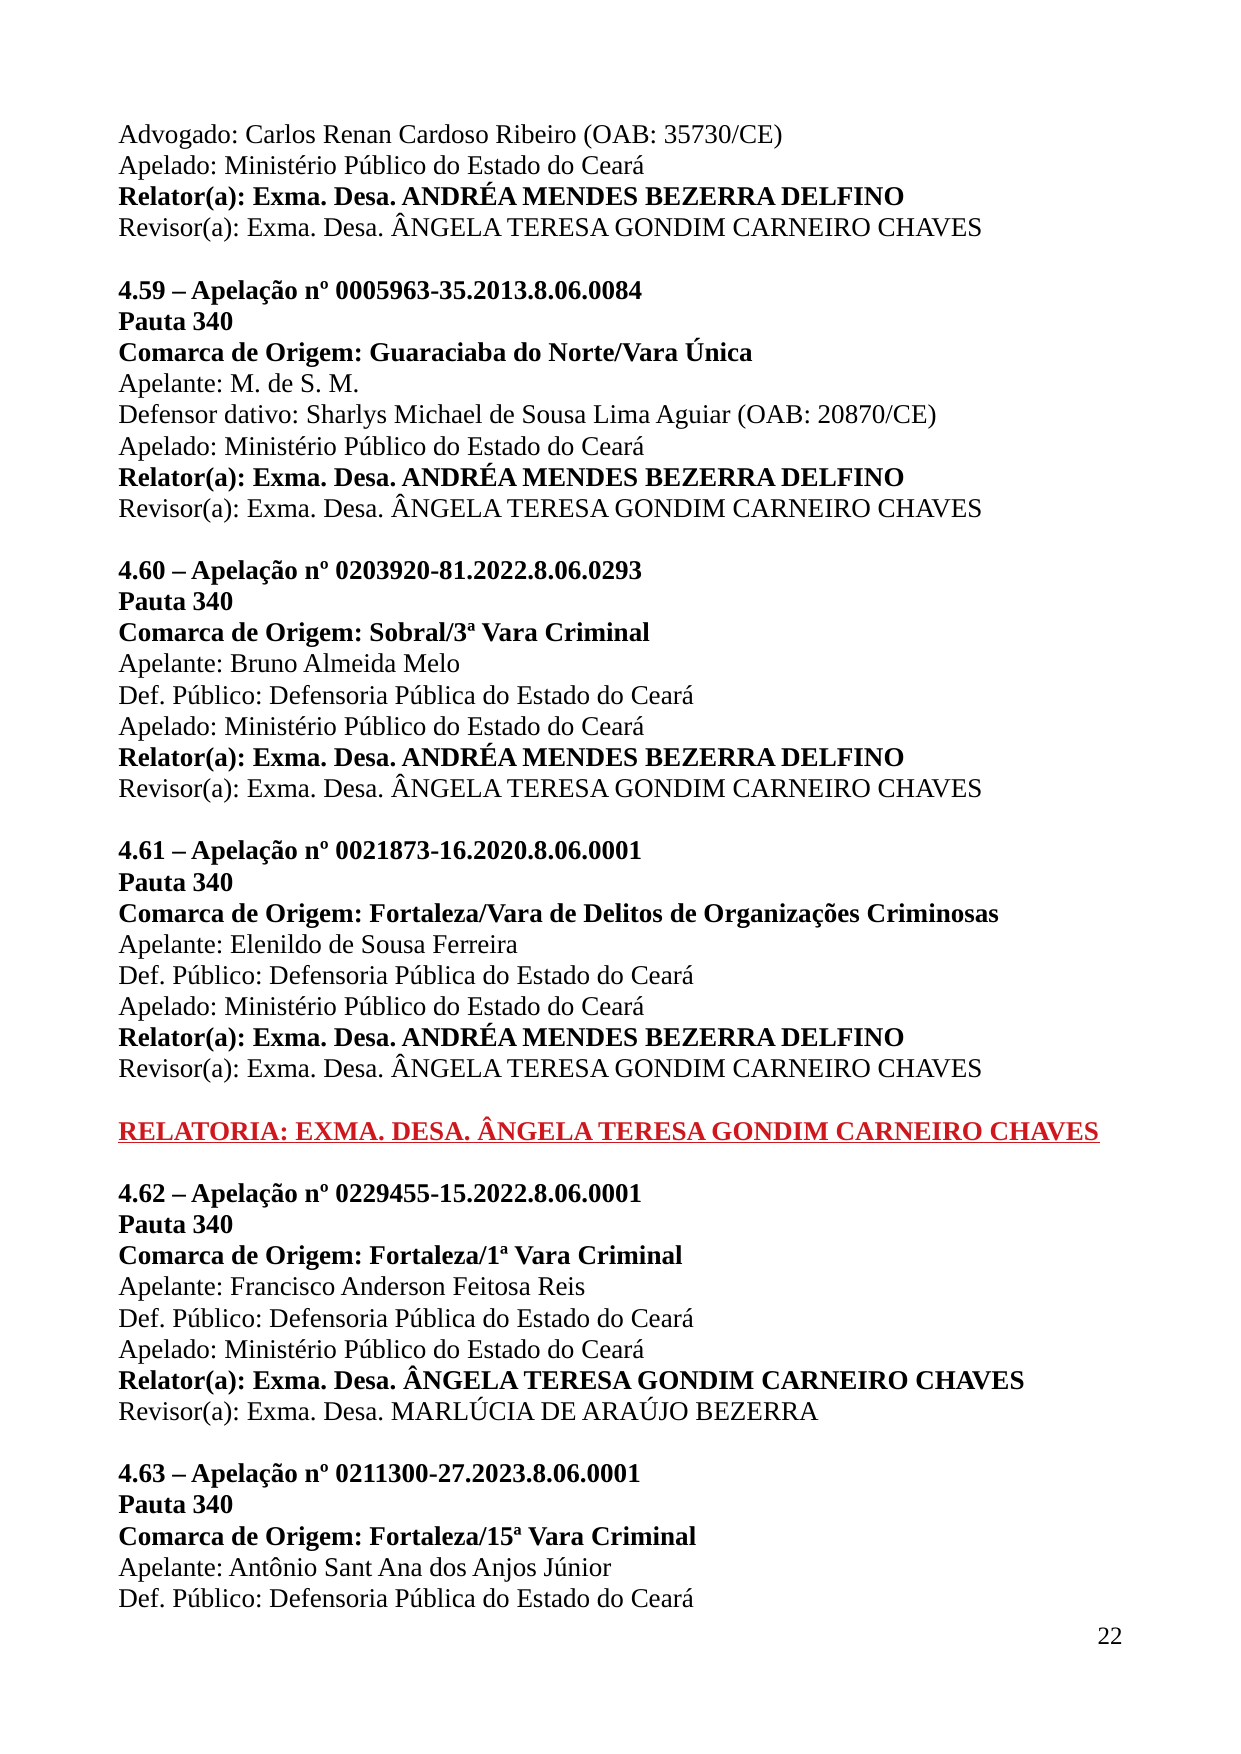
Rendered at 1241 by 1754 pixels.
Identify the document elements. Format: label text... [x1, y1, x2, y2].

text Relator(a): Exma. Desa. ÂNGELA TERESA GONDIM CARNEIRO CHAVES [118, 1364, 1122, 1395]
text Apelante: Elenildo de Sousa Ferreira [118, 928, 1122, 959]
text Apelante: Bruno Almeida Melo [118, 648, 1122, 679]
text Relator(a): Exma. Desa. ANDRÉA MENDES BEZERRA DELFINO [118, 461, 1122, 492]
text Comarca de Origem: Fortaleza/Vara de Delitos de Organizações Criminosas [118, 897, 1122, 928]
text Pauta 340 [118, 1208, 1122, 1239]
text Relator(a): Exma. Desa. ANDRÉA MENDES BEZERRA DELFINO [118, 741, 1122, 772]
text Relator(a): Exma. Desa. ANDRÉA MENDES BEZERRA DELFINO [118, 180, 1122, 212]
text Pauta 340 [118, 1488, 1122, 1520]
text Apelado: Ministério Público do Estado do Ceará [118, 990, 1122, 1021]
text Defensor dativo: Sharlys Michael de Sousa Lima Aguiar (OAB: 20870/CE) [118, 398, 1122, 429]
text Def. Público: Defensoria Pública do Estado do Ceará [118, 959, 1122, 990]
text Comarca de Origem: Sobral/3ª Vara Criminal [118, 616, 1122, 648]
text Revisor(a): Exma. Desa. ÂNGELA TERESA GONDIM CARNEIRO CHAVES [118, 492, 1122, 523]
text 4.59 – Apelação nº 0005963-35.2013.8.06.0084 [118, 274, 1122, 305]
text Revisor(a): Exma. Desa. ÂNGELA TERESA GONDIM CARNEIRO CHAVES [118, 212, 1122, 243]
text Apelante: M. de S. M. [118, 367, 1122, 398]
text Apelado: Ministério Público do Estado do Ceará [118, 1333, 1122, 1364]
text Revisor(a): Exma. Desa. ÂNGELA TERESA GONDIM CARNEIRO CHAVES [118, 1052, 1122, 1084]
text Comarca de Origem: Guaraciaba do Norte/Vara Única [118, 336, 1122, 367]
text Apelado: Ministério Público do Estado do Ceará [118, 429, 1122, 461]
text Pauta 340 [118, 305, 1122, 336]
text Revisor(a): Exma. Desa. ÂNGELA TERESA GONDIM CARNEIRO CHAVES [118, 772, 1122, 803]
text Def. Público: Defensoria Pública do Estado do Ceará [118, 679, 1122, 710]
text Pauta 340 [118, 585, 1122, 616]
text Pauta 340 [118, 866, 1122, 897]
text 4.62 – Apelação nº 0229455-15.2022.8.06.0001 [118, 1177, 1122, 1208]
text Advogado: Carlos Renan Cardoso Ribeiro (OAB: 35730/CE) [118, 118, 1122, 149]
text Comarca de Origem: Fortaleza/1ª Vara Criminal [118, 1239, 1122, 1271]
text Apelante: Antônio Sant Ana dos Anjos Júnior [118, 1551, 1122, 1582]
text Apelado: Ministério Público do Estado do Ceará [118, 710, 1122, 741]
text 4.60 – Apelação nº 0203920-81.2022.8.06.0293 [118, 554, 1122, 585]
text RELATORIA: EXMA. DESA. ÂNGELA TERESA GONDIM CARNEIRO CHAVES [118, 1115, 1122, 1146]
text Def. Público: Defensoria Pública do Estado do Ceará [118, 1582, 1122, 1613]
text Def. Público: Defensoria Pública do Estado do Ceará [118, 1302, 1122, 1333]
text Apelado: Ministério Público do Estado do Ceará [118, 149, 1122, 180]
text 4.61 – Apelação nº 0021873-16.2020.8.06.0001 [118, 834, 1122, 866]
text Relator(a): Exma. Desa. ANDRÉA MENDES BEZERRA DELFINO [118, 1021, 1122, 1052]
text Revisor(a): Exma. Desa. MARLÚCIA DE ARAÚJO BEZERRA [118, 1395, 1122, 1426]
text Comarca de Origem: Fortaleza/15ª Vara Criminal [118, 1520, 1122, 1551]
text Apelante: Francisco Anderson Feitosa Reis [118, 1271, 1122, 1302]
text 4.63 – Apelação nº 0211300-27.2023.8.06.0001 [118, 1457, 1122, 1488]
